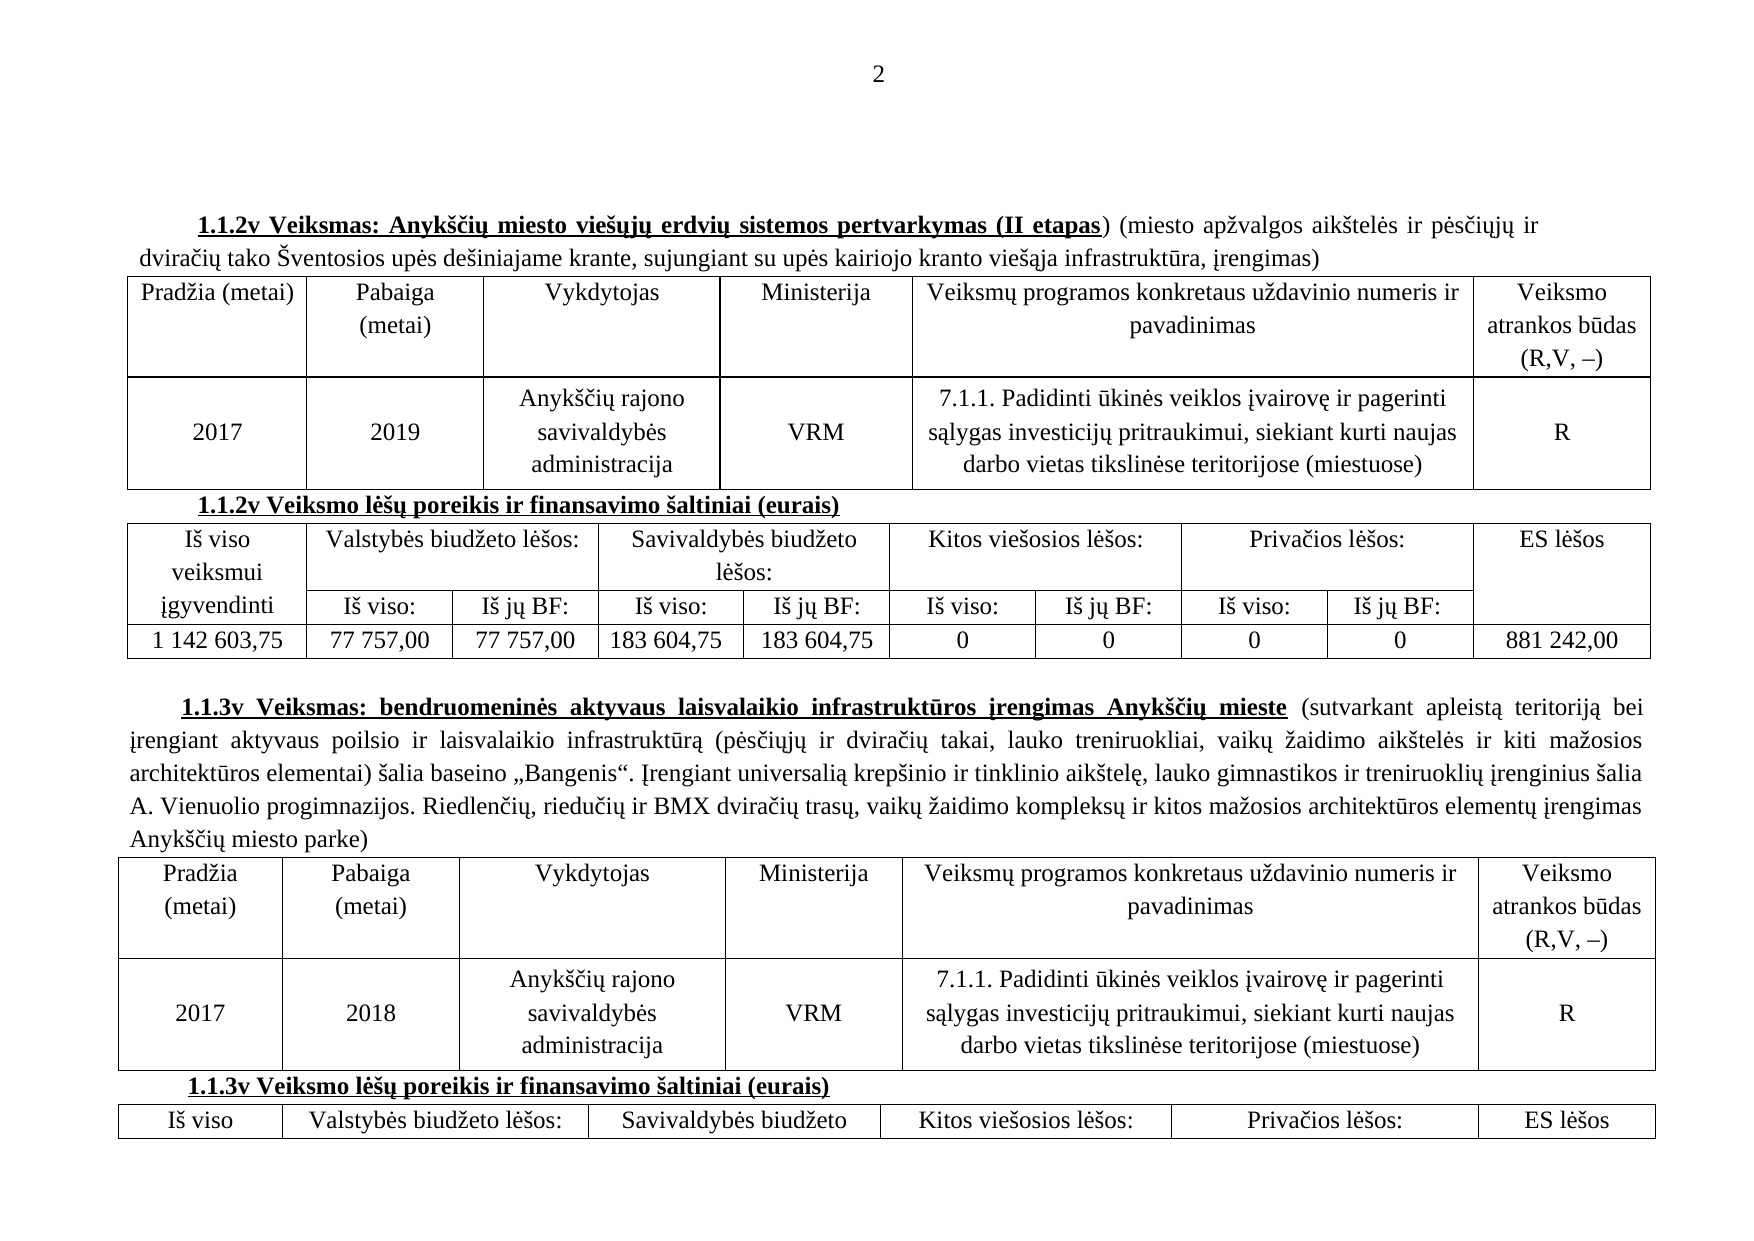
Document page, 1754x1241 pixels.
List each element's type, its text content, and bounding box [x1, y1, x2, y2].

table_cell Veiksmų programos konkretaus uždavinio numeris ir pavadinimas [903, 858, 1478, 957]
table_cell Pabaiga (metai) [283, 858, 459, 957]
table_cell Kitos viešosios lėšos: [890, 524, 1181, 590]
table_cell Iš viso veiksmui įgyvendinti [128, 524, 306, 624]
table_cell 881 242,00 [1474, 625, 1650, 658]
table_cell Savivaldybės biudžeto [589, 1105, 880, 1138]
table_cell 0 [890, 625, 1035, 658]
table_cell Ministerija [726, 858, 902, 957]
table_cell 1 142 603,75 [128, 625, 306, 658]
table_cell R [1474, 378, 1650, 489]
table_cell R [1479, 959, 1655, 1070]
table_cell 7.1.1. Padidinti ūkinės veiklos įvairovę ir pagerinti sąlygas investicijų pritraukimui, siekiant kurti naujas darbo vietas tikslinėse teritorijose (miestuose) [913, 378, 1473, 489]
table_cell Pradžia (metai) [119, 858, 282, 957]
table_cell Pradžia (metai) [128, 277, 306, 376]
table_cell 183 604,75 [744, 625, 889, 658]
table_cell Savivaldybės biudžeto lėšos: [599, 524, 889, 590]
table_cell Valstybės biudžeto lėšos: [283, 1105, 588, 1138]
table_cell 77 757,00 [453, 625, 598, 658]
table_cell 0 [1036, 625, 1181, 658]
table_cell 1.1.3v Veiksmo lėšų poreikis ir finansavimo šaltiniai (eurais) [118, 1071, 1655, 1104]
table_cell Vykdytojas [460, 858, 725, 957]
table_cell Iš jų BF: [1036, 591, 1181, 624]
table_cell 0 [1328, 625, 1473, 658]
table_cell Vykdytojas [484, 277, 719, 376]
table_cell Iš viso: [1182, 591, 1327, 624]
table_cell Anykščių rajono savivaldybės administracija [484, 378, 719, 489]
table_cell 2019 [307, 378, 483, 489]
table_cell Iš viso: [307, 591, 452, 624]
table_cell 1.1.2v Veiksmo lėšų poreikis ir finansavimo šaltiniai (eurais) [128, 490, 1550, 523]
table_cell 7.1.1. Padidinti ūkinės veiklos įvairovę ir pagerinti sąlygas investicijų pritraukimui, siekiant kurti naujas darbo vietas tikslinėse teritorijose (miestuose) [903, 959, 1478, 1070]
table_cell Privačios lėšos: [1182, 524, 1473, 590]
table_cell 0 [1182, 625, 1327, 658]
table_cell VRM [726, 959, 902, 1070]
table_cell Iš jų BF: [744, 591, 889, 624]
table_cell [1550, 490, 1650, 523]
table_cell Veiksmų programos konkretaus uždavinio numeris ir pavadinimas [913, 277, 1473, 376]
table_cell Iš viso: [890, 591, 1035, 624]
table_cell VRM [721, 378, 912, 489]
table_cell Iš viso: [599, 591, 743, 624]
table_cell Iš viso [119, 1105, 282, 1138]
table_header 1.1.3v Veiksmas: bendruomeninės aktyvaus laisvalaikio infrastruktūros įrengimas Anykščių mieste (sutvarkant apleistą teritoriją bei įrengiant aktyvaus poilsio ir laisvalaikio infrastruktūrą (pėsčiųjų ir dviračių takai, lauko treniruokliai, vaikų žaidimo aikštelės ir kiti mažosios architektūros elementai) šalia baseino „Bangenis“. Įrengiant universalią krepšinio ir tinklinio aikštelę, lauko gimnastikos ir treniruoklių įrenginius šalia A. Vienuolio progimnazijos. Riedlenčių, riedučių ir BMX dviračių trasų, vaikų žaidimo kompleksų ir kitos mažosios architektūros elementų įrengimas Anykščių miesto parke) [118, 692, 1655, 857]
table_cell Iš jų BF: [1328, 591, 1473, 624]
table_cell 2018 [283, 959, 459, 1070]
table_header [1550, 210, 1650, 276]
table_cell Valstybės biudžeto lėšos: [307, 524, 598, 590]
table_cell Kitos viešosios lėšos: [881, 1105, 1171, 1138]
table_cell Privačios lėšos: [1172, 1105, 1478, 1138]
table_cell ES lėšos [1474, 524, 1650, 624]
table_header 1.1.2v Veiksmas: Anykščių miesto viešųjų erdvių sistemos pertvarkymas (II etapas) (miesto apžvalgos aikštelės ir pėsčiųjų ir dviračių tako Šventosios upės dešiniajame krante, sujungiant su upės kairiojo kranto viešąja infrastruktūra, įrengimas) [128, 210, 1550, 276]
table_cell Veiksmo atrankos būdas (R,V, –) [1479, 858, 1655, 957]
table_cell Pabaiga (metai) [307, 277, 483, 376]
table_cell 77 757,00 [307, 625, 452, 658]
table_cell 183 604,75 [599, 625, 743, 658]
table_cell 2017 [119, 959, 282, 1070]
table_cell Anykščių rajono savivaldybės administracija [460, 959, 725, 1070]
table_cell Ministerija [721, 277, 912, 376]
table_cell 2017 [128, 378, 306, 489]
table_cell ES lėšos [1479, 1105, 1655, 1138]
table_cell Veiksmo atrankos būdas (R,V, –) [1474, 277, 1650, 376]
table_cell Iš jų BF: [453, 591, 598, 624]
